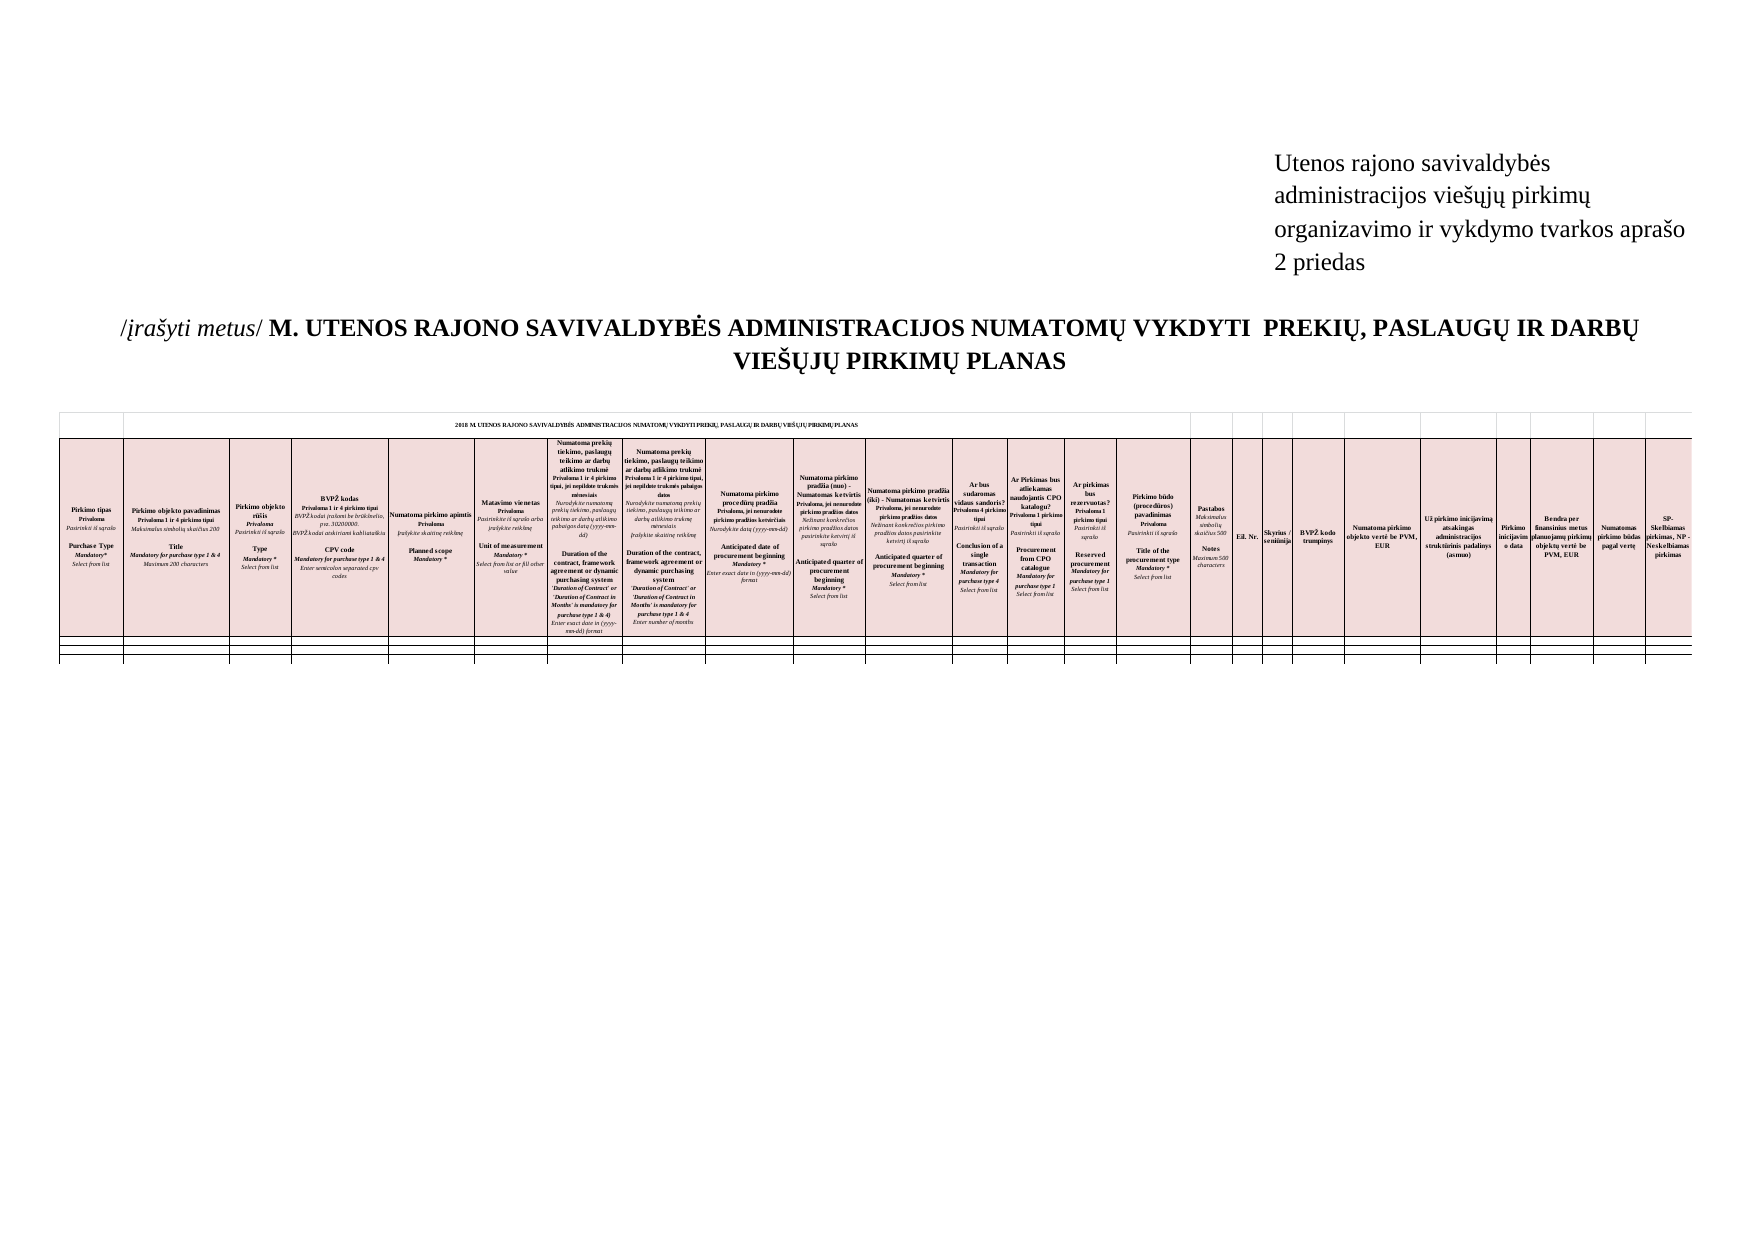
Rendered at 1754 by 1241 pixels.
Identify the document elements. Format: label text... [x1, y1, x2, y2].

text Utenos rajono savivaldybės administracijos viešųjų pirkimų organizavimo ir vykdymo tvarkos aprašo [1274, 148, 1695, 242]
text /įrašyti metus/ M. UTENOS RAJONO SAVIVALDYBĖS ADMINISTRACIJOS NUMATOMŲ VYKDYTI PREKIŲ, PASLAUGŲ IR DARBŲ VIEŠŲJŲ PIRKIMŲ PLANAS [66, 313, 1695, 374]
text 2 priedas [1274, 247, 1695, 275]
